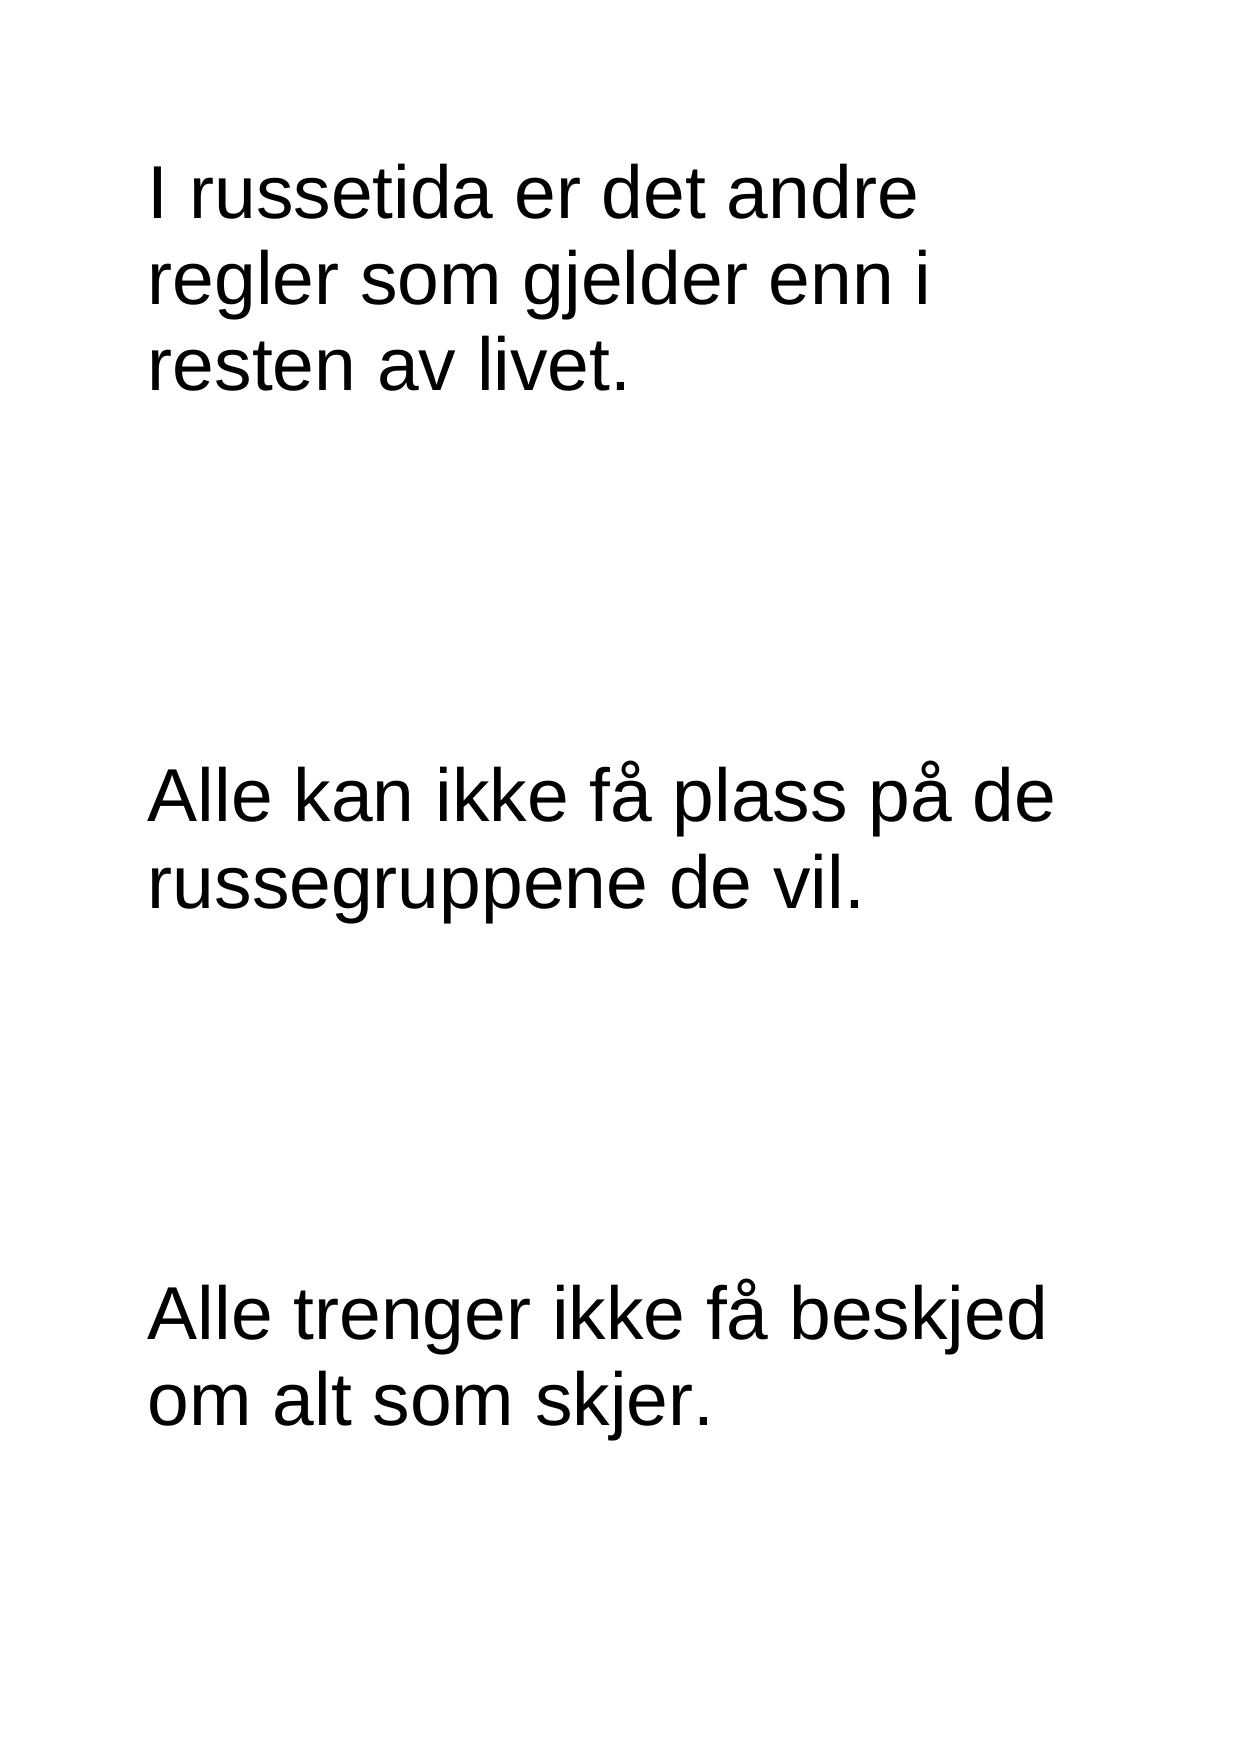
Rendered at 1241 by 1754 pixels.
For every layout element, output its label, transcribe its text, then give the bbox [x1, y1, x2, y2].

text Alle trenger ikke få beskjed om alt som skjer. [148, 1269, 1093, 1441]
text I russetida er det andre regler som gjelder enn i resten av livet. [148, 148, 1093, 406]
text Alle kan ikke få plass på de russegruppene de vil. [148, 751, 1093, 924]
